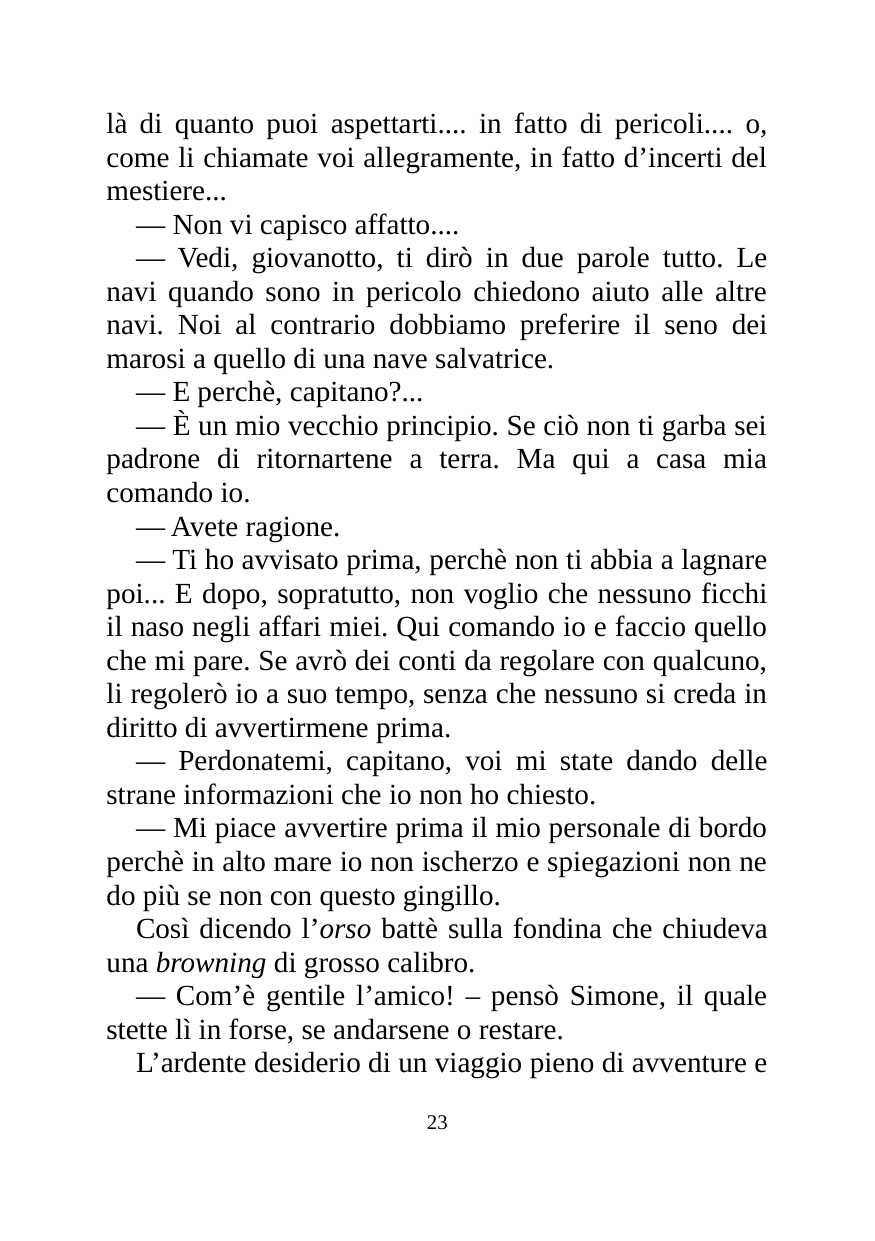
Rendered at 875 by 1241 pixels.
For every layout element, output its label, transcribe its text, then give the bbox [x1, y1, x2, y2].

text — Perdonatemi, capitano, voi mi state dando delle strane informazioni che io non ho chiesto. [106, 743, 768, 811]
text — Ti ho avvisato prima, perchè non ti abbia a lagnare poi... E dopo, sopratutto, non voglio che nessuno ficchi il naso negli affari miei. Qui comando io e faccio quello che mi pare. Se avrò dei conti da regolare con qualcuno, li regolerò io a suo tempo, senza che nessuno si creda in diritto di avvertirmene prima. [106, 542, 768, 743]
text — Com’è gentile l’amico! – pensò Simone, il quale stette lì in forse, se andarsene o restare. [106, 978, 768, 1045]
text — Mi piace avvertire prima il mio personale di bordo perchè in alto mare io non ischerzo e spiegazioni non ne do più se non con questo gingillo. [106, 811, 768, 911]
text — E perchè, capitano?... [106, 374, 768, 408]
text L’ardente desiderio di un viaggio pieno di avventure e [106, 1045, 768, 1079]
text — Vedi, giovanotto, ti dirò in due parole tutto. Le navi quando sono in pericolo chiedono aiuto alle altre navi. Noi al contrario dobbiamo preferire il seno dei marosi a quello di una nave salvatrice. [106, 240, 768, 374]
text là di quanto puoi aspettarti.... in fatto di pericoli.... o, come li chiamate voi allegramente, in fatto d’incerti del mestiere... [106, 106, 768, 207]
text — Avete ragione. [106, 509, 768, 542]
text — È un mio vecchio principio. Se ciò non ti garba sei padrone di ritornartene a terra. Ma qui a casa mia comando io. [106, 408, 768, 509]
text — Non vi capisco affatto.... [106, 207, 768, 240]
text Così dicendo l’orso battè sulla fondina che chiudeva una browning di grosso calibro. [106, 911, 768, 978]
